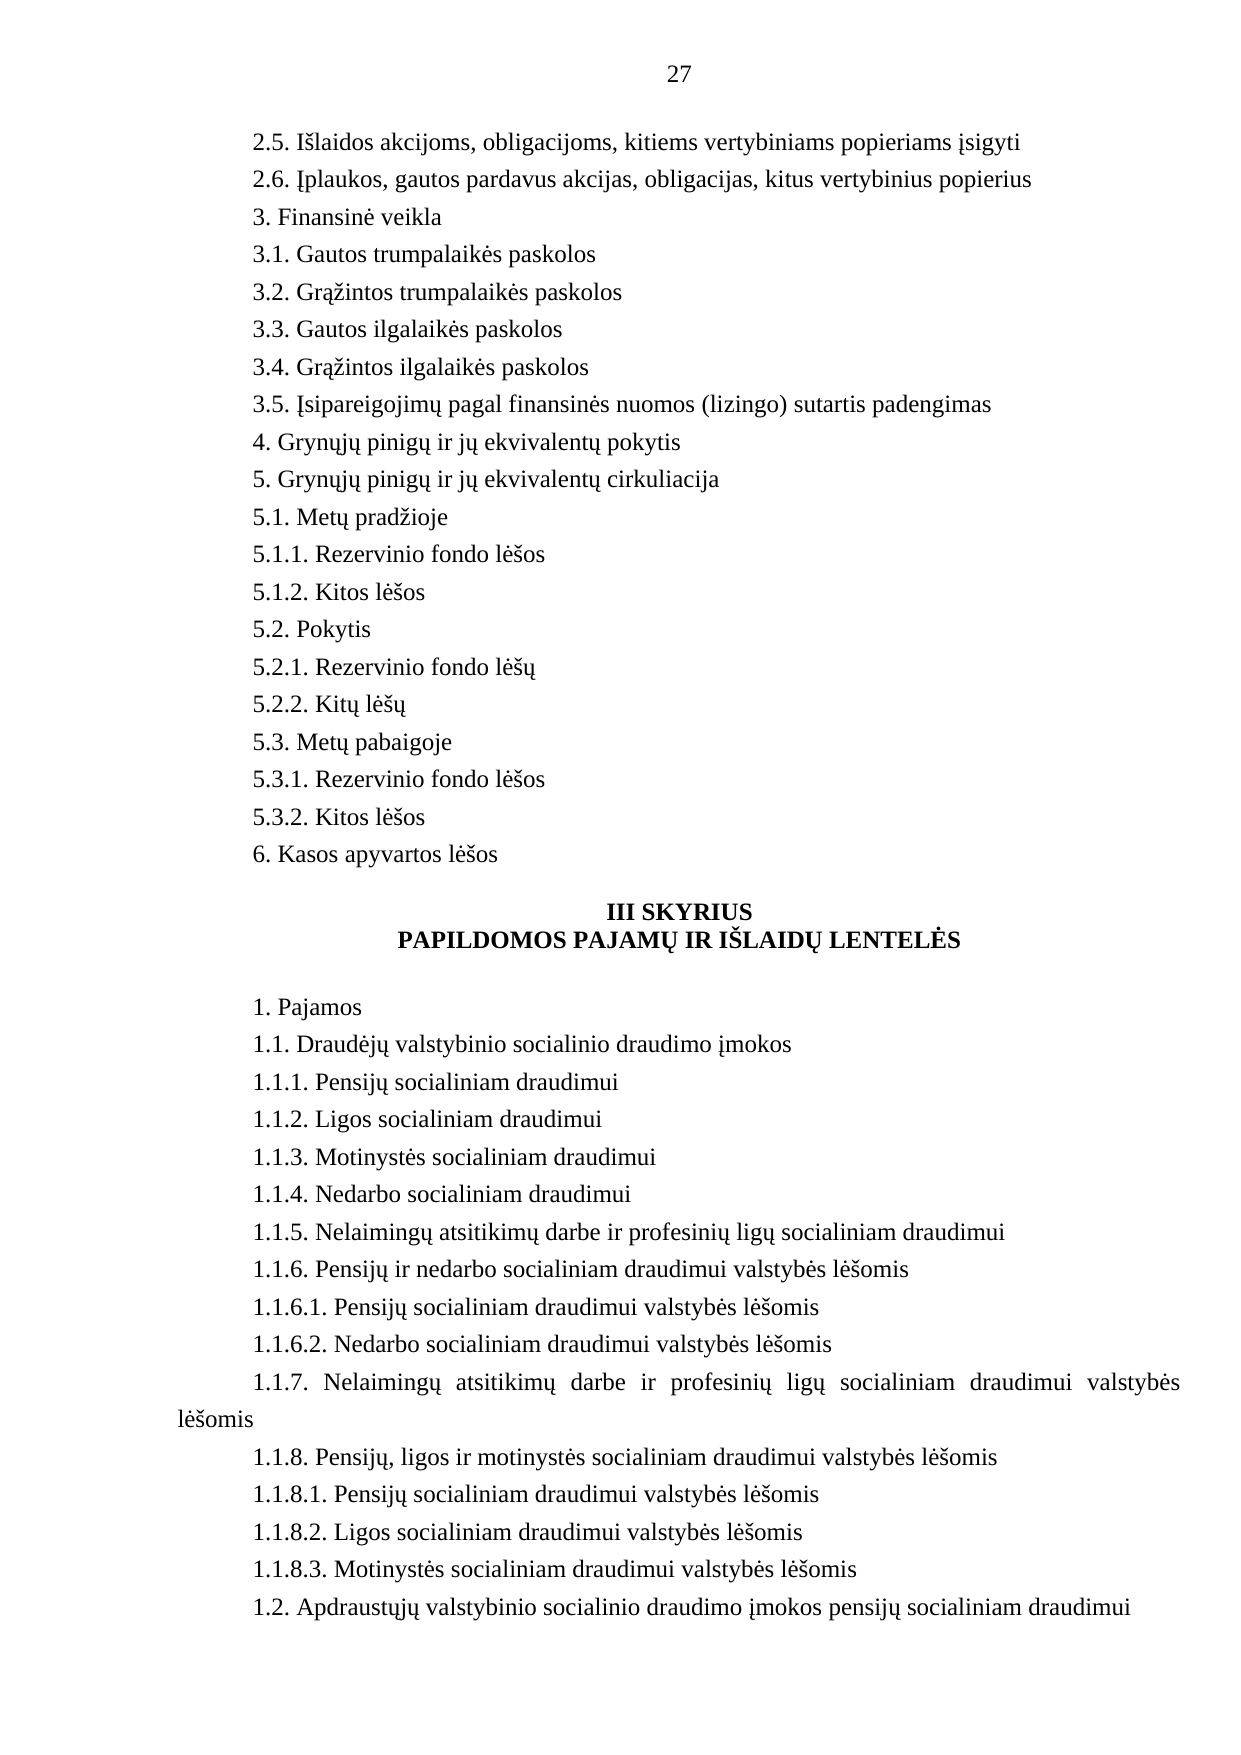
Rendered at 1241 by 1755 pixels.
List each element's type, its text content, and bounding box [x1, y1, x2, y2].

text 1.1. Draudėjų valstybinio socialinio draudimo įmokos [177, 1021, 1181, 1058]
text 1.1.2. Ligos socialiniam draudimui [177, 1096, 1181, 1133]
text 5.3.2. Kitos lėšos [177, 793, 1181, 831]
text 1.1.8. Pensijų, ligos ir motinystės socialiniam draudimui valstybės lėšomis [177, 1433, 1181, 1471]
text 1.1.4. Nedarbo socialiniam draudimui [177, 1171, 1181, 1208]
text 1.1.3. Motinystės socialiniam draudimui [177, 1133, 1181, 1171]
text 3.3. Gautos ilgalaikės paskolos [177, 306, 1181, 343]
text 5.1. Metų pradžioje [177, 493, 1181, 531]
text 5.2. Pokytis [177, 606, 1181, 643]
text 1.2. Apdraustųjų valstybinio socialinio draudimo įmokos pensijų socialiniam draudimui [177, 1583, 1181, 1621]
text 2.5. Išlaidos akcijoms, obligacijoms, kitiems vertybiniams popieriams įsigyti [177, 118, 1181, 156]
text 1.1.7. Nelaimingų atsitikimų darbe ir profesinių ligų socialiniam draudimui valstybės lėšomis [177, 1358, 1181, 1433]
text 1.1.8.2. Ligos socialiniam draudimui valstybės lėšomis [177, 1508, 1181, 1546]
text 1.1.6.2. Nedarbo socialiniam draudimui valstybės lėšomis [177, 1321, 1181, 1358]
text 3.2. Grąžintos trumpalaikės paskolos [177, 268, 1181, 306]
text 2.6. Įplaukos, gautos pardavus akcijas, obligacijas, kitus vertybinius popierius [177, 156, 1181, 193]
text 1.1.8.3. Motinystės socialiniam draudimui valstybės lėšomis [177, 1546, 1181, 1583]
text 1.1.8.1. Pensijų socialiniam draudimui valstybės lėšomis [177, 1471, 1181, 1508]
text 5.1.1. Rezervinio fondo lėšos [177, 531, 1181, 568]
text 5.1.2. Kitos lėšos [177, 568, 1181, 606]
text 5.3.1. Rezervinio fondo lėšos [177, 756, 1181, 793]
text 5.2.1. Rezervinio fondo lėšų [177, 643, 1181, 681]
text 1.1.6. Pensijų ir nedarbo socialiniam draudimui valstybės lėšomis [177, 1246, 1181, 1283]
text III SKYRIUS [177, 897, 1181, 926]
text 6. Kasos apyvartos lėšos [177, 831, 1181, 868]
text PAPILDOMOS PAJAMŲ IR IŠLAIDŲ LENTELĖS [177, 926, 1181, 954]
text 3.5. Įsipareigojimų pagal finansinės nuomos (lizingo) sutartis padengimas [177, 381, 1181, 418]
text 1.1.1. Pensijų socialiniam draudimui [177, 1058, 1181, 1096]
text 1.1.6.1. Pensijų socialiniam draudimui valstybės lėšomis [177, 1283, 1181, 1321]
text 5.2.2. Kitų lėšų [177, 681, 1181, 718]
text 5. Grynųjų pinigų ir jų ekvivalentų cirkuliacija [177, 456, 1181, 493]
text 5.3. Metų pabaigoje [177, 718, 1181, 756]
text 1. Pajamos [177, 983, 1181, 1021]
text 3.4. Grąžintos ilgalaikės paskolos [177, 343, 1181, 381]
text 3.1. Gautos trumpalaikės paskolos [177, 231, 1181, 268]
text 1.1.5. Nelaimingų atsitikimų darbe ir profesinių ligų socialiniam draudimui [177, 1208, 1181, 1246]
text 3. Finansinė veikla [177, 193, 1181, 231]
text 4. Grynųjų pinigų ir jų ekvivalentų pokytis [177, 418, 1181, 456]
